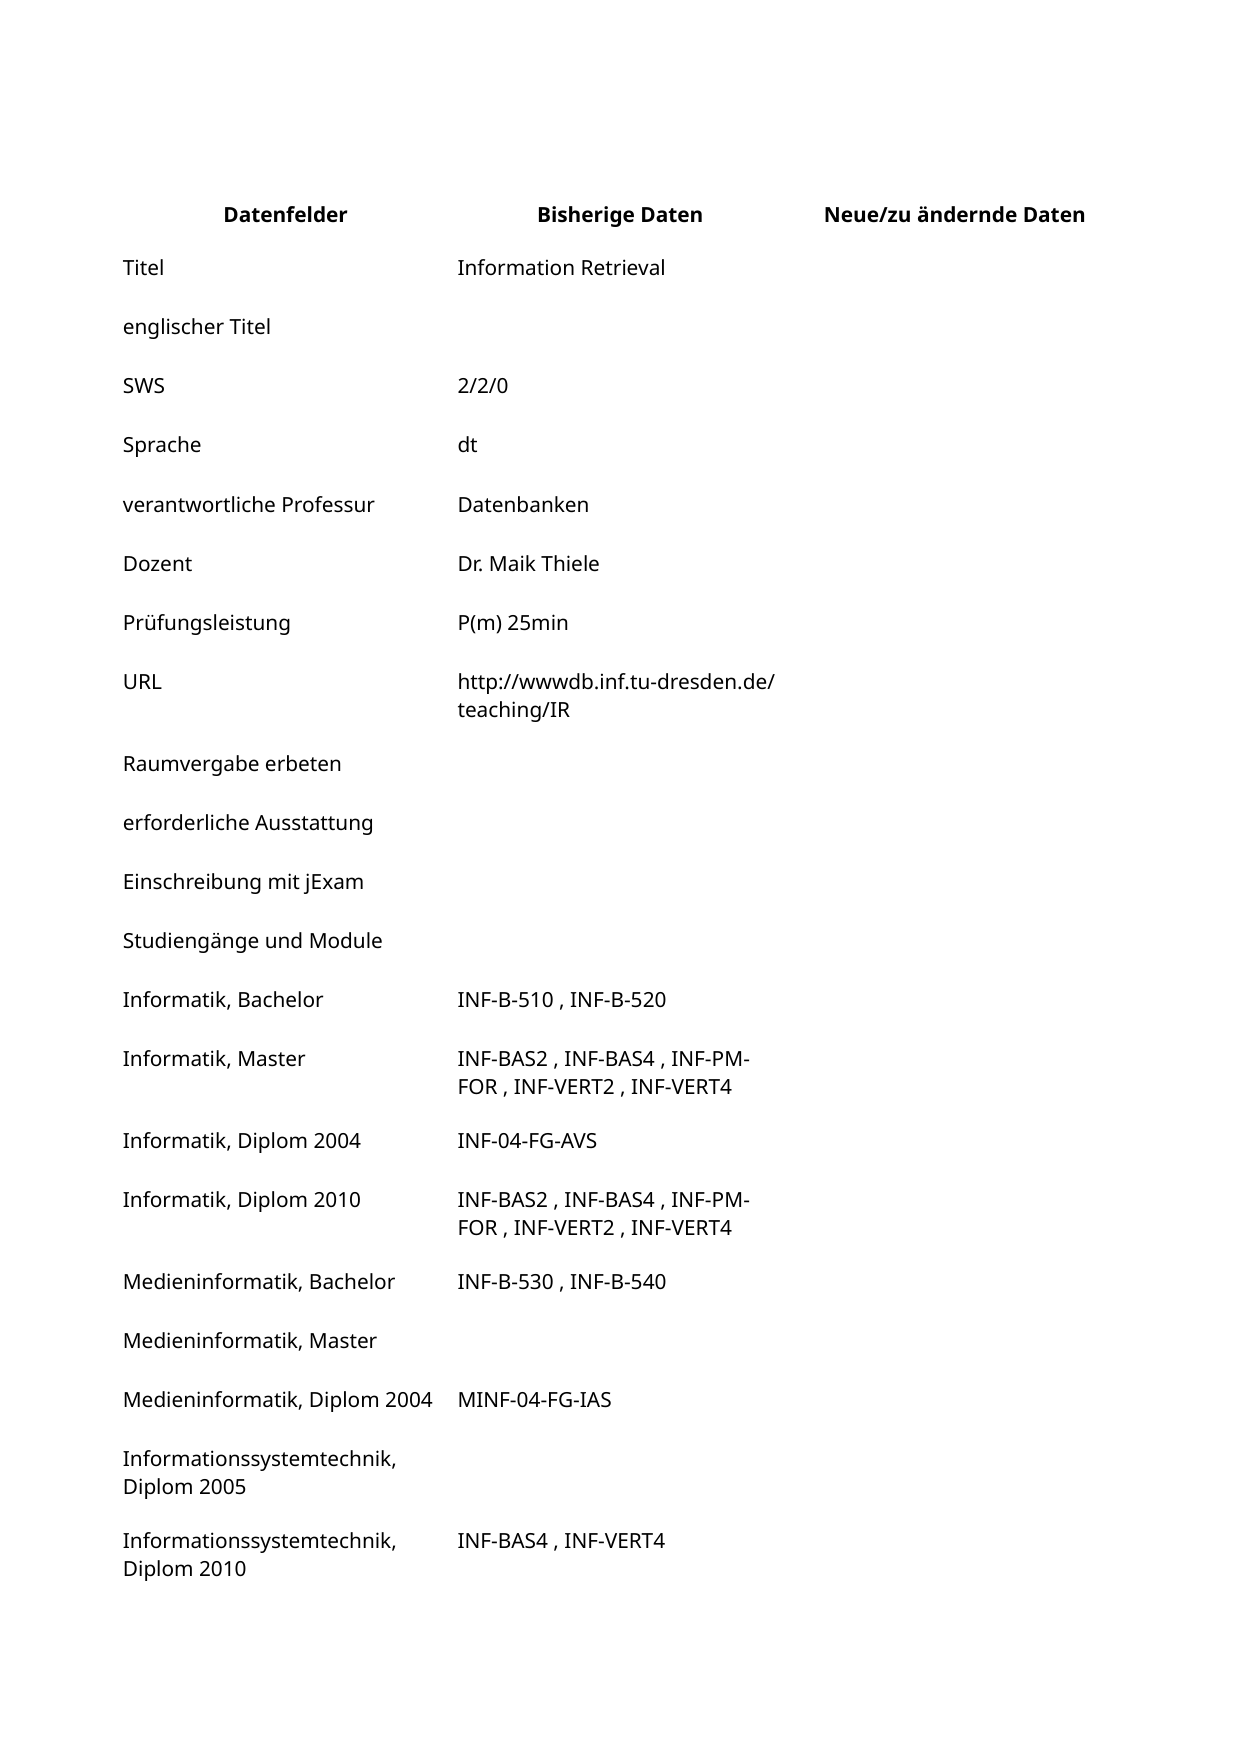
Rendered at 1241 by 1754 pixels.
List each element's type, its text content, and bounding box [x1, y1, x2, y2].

table_cell SWS [118, 359, 453, 418]
table_cell [788, 854, 1122, 913]
table_cell [788, 1432, 1122, 1513]
table_header Neue/zu ändernde Daten [788, 188, 1122, 241]
table_cell [788, 1373, 1122, 1432]
table_cell [788, 241, 1122, 300]
table_cell Einschreibung mit jExam [118, 854, 453, 913]
table_cell [453, 854, 787, 913]
table_cell [788, 795, 1122, 854]
table_cell [788, 536, 1122, 595]
table_cell [453, 1314, 787, 1372]
table_cell Informatik, Diplom 2010 [118, 1173, 453, 1254]
table_cell Dozent [118, 536, 453, 595]
table_cell 2/2/0 [453, 359, 787, 418]
table_cell [788, 914, 1122, 972]
table_cell [788, 973, 1122, 1032]
table_cell Informatik, Diplom 2004 [118, 1114, 453, 1172]
table_cell INF-BAS2 , INF-BAS4 , INF-PM-FOR , INF-VERT2 , INF-VERT4 [453, 1032, 787, 1113]
table_cell Medieninformatik, Master [118, 1314, 453, 1372]
table_cell [788, 1514, 1122, 1595]
table_cell INF-BAS4 , INF-VERT4 [453, 1514, 787, 1595]
table_cell Titel [118, 241, 453, 300]
table_cell Studiengänge und Module [118, 914, 453, 972]
table_cell [788, 418, 1122, 477]
table_cell [788, 736, 1122, 795]
table_cell [788, 359, 1122, 418]
table_cell [788, 477, 1122, 536]
table_cell [453, 300, 787, 359]
table_cell INF-04-FG-AVS [453, 1114, 787, 1172]
table_header Datenfelder [118, 188, 453, 241]
table_cell Dr. Maik Thiele [453, 536, 787, 595]
table_cell Datenbanken [453, 477, 787, 536]
table_cell [788, 300, 1122, 359]
table_cell [453, 736, 787, 795]
table_cell Informationssystemtechnik, Diplom 2010 [118, 1514, 453, 1595]
table_cell [788, 654, 1122, 736]
table_cell Raumvergabe erbeten [118, 736, 453, 795]
table_cell Medieninformatik, Diplom 2004 [118, 1373, 453, 1432]
table_cell englischer Titel [118, 300, 453, 359]
table_cell Informationssystemtechnik, Diplom 2005 [118, 1432, 453, 1513]
table_cell [453, 914, 787, 972]
table_cell INF-B-530 , INF-B-540 [453, 1254, 787, 1313]
table_cell MINF-04-FG-IAS [453, 1373, 787, 1432]
table_cell erforderliche Ausstattung [118, 795, 453, 854]
table_cell [453, 795, 787, 854]
table_cell Sprache [118, 418, 453, 477]
table_cell INF-BAS2 , INF-BAS4 , INF-PM-FOR , INF-VERT2 , INF-VERT4 [453, 1173, 787, 1254]
table_cell INF-B-510 , INF-B-520 [453, 973, 787, 1032]
table_header Bisherige Daten [453, 188, 787, 241]
table_cell Prüfungsleistung [118, 595, 453, 654]
table_cell verantwortliche Professur [118, 477, 453, 536]
table_cell P(m) 25min [453, 595, 787, 654]
table_cell [788, 1032, 1122, 1113]
table_cell dt [453, 418, 787, 477]
table_cell URL [118, 654, 453, 736]
table_cell Informatik, Master [118, 1032, 453, 1113]
table_cell [788, 1173, 1122, 1254]
table_cell Information Retrieval [453, 241, 787, 300]
table_cell Medieninformatik, Bachelor [118, 1254, 453, 1313]
table_cell http://wwwdb.inf.tu-dresden.de/teaching/IR [453, 654, 787, 736]
table_cell [788, 1254, 1122, 1313]
table_cell [788, 1314, 1122, 1372]
table_cell [453, 1432, 787, 1513]
table_cell [788, 595, 1122, 654]
table_cell Informatik, Bachelor [118, 973, 453, 1032]
table_cell [788, 1114, 1122, 1172]
